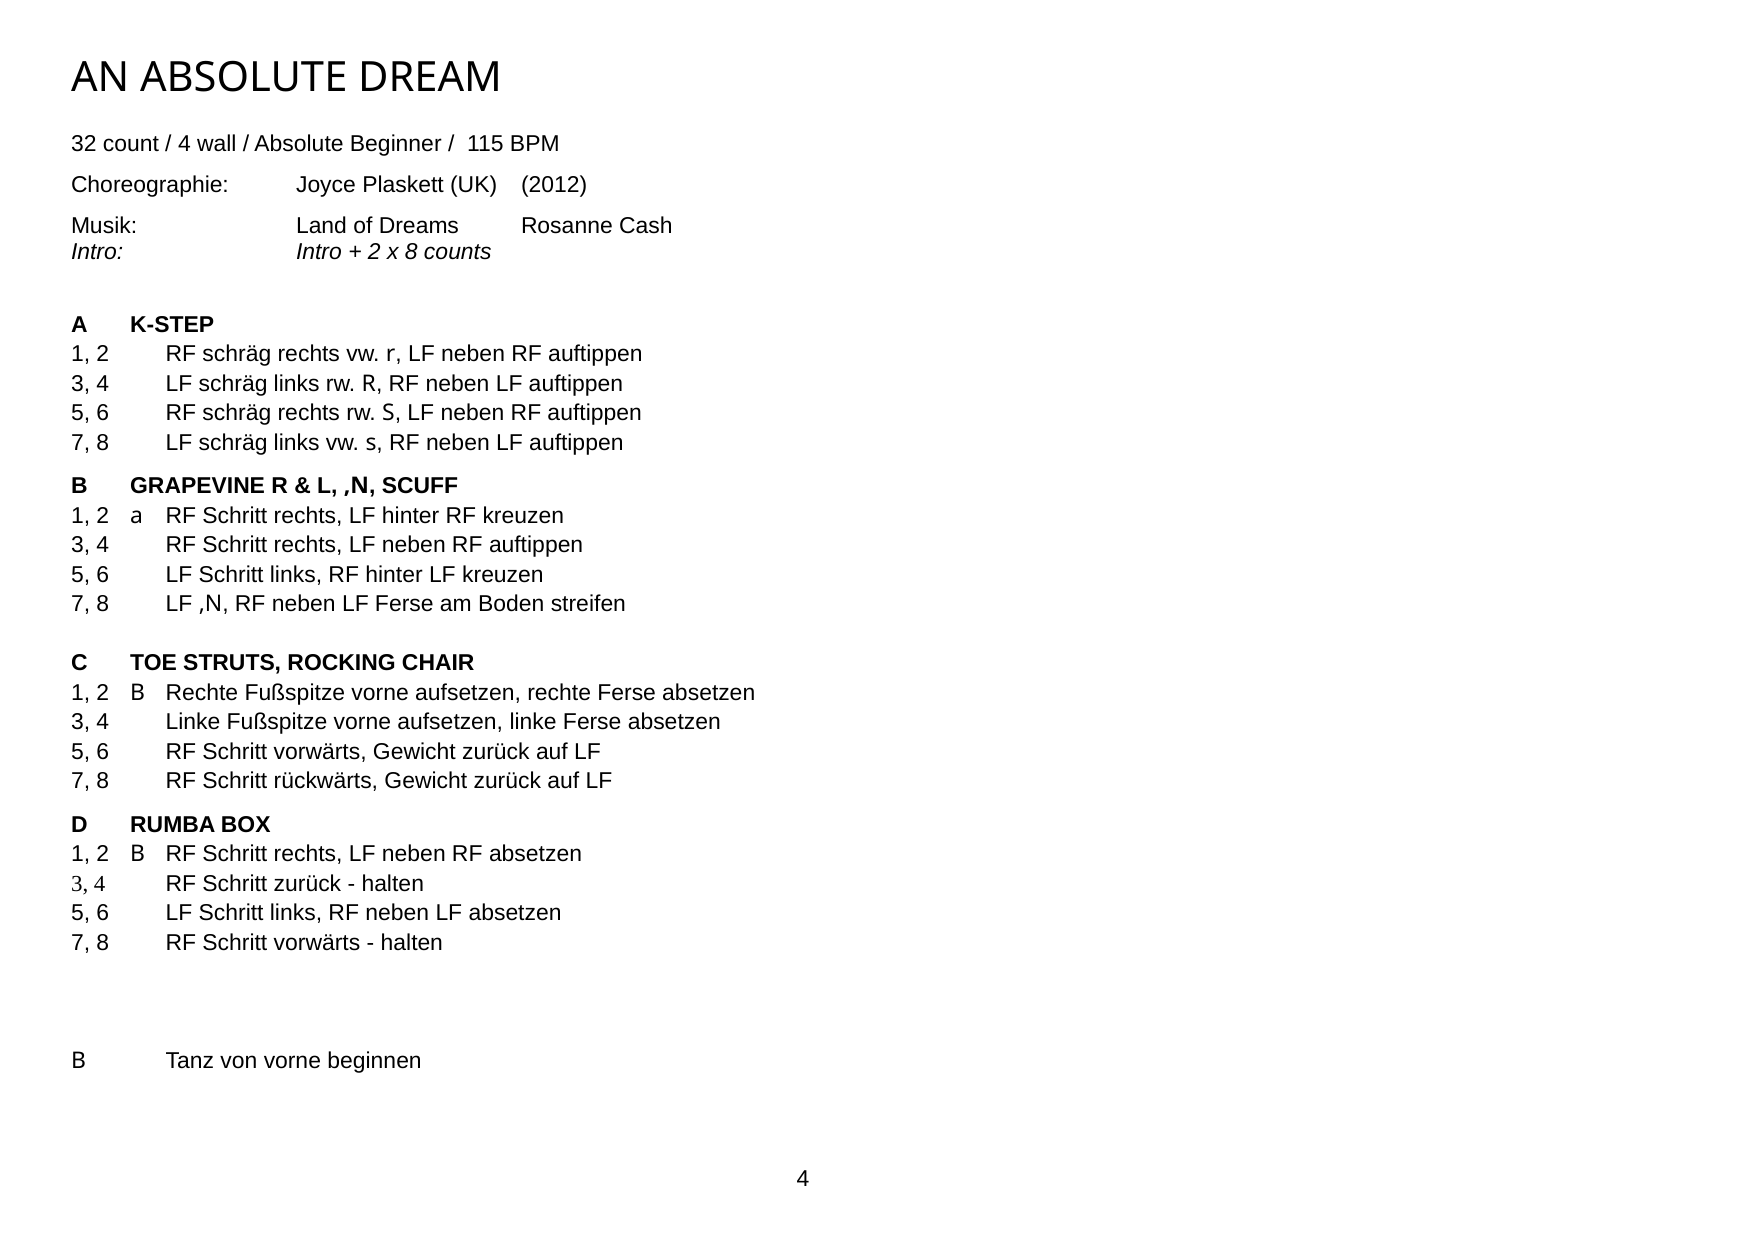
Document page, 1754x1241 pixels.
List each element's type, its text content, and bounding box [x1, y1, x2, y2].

text 1, 2 B Rechte Fußspitze vorne aufsetzen, rechte Ferse absetzen [71, 677, 809, 706]
text 7, 8 RF Schritt rückwärts, Gewicht zurück auf LF [71, 765, 809, 794]
text 5, 6 RF Schritt vorwärts, Gewicht zurück auf LF [71, 736, 809, 765]
text Intro: Intro + 2 x 8 counts [71, 238, 809, 264]
text 1, 2 a RF Schritt rechts, LF hinter RF kreuzen [71, 500, 809, 529]
text 3, 4 Linke Fußspitze vorne aufsetzen, linke Ferse absetzen [71, 706, 809, 736]
text 3, 4 RF Schritt zurück - halten [71, 868, 809, 897]
text 7, 8 RF Schritt vorwärts - halten [71, 927, 809, 956]
text 3, 4 LF schräg links rw. R, RF neben LF auftippen [71, 367, 809, 397]
text 7, 8 LF schräg links vw. s, RF neben LF auftippen [71, 426, 809, 456]
text A K-STEP [71, 308, 809, 338]
text 3, 4 RF Schritt rechts, LF neben RF auftippen [71, 529, 809, 559]
text Choreographie: Joyce Plaskett (UK) (2012) [71, 171, 809, 197]
text 7, 8 LF ,N, RF neben LF Ferse am Boden streifen [71, 588, 809, 618]
text C TOE STRUTS, ROCKING CHAIR [71, 647, 809, 677]
text 5, 6 LF Schritt links, RF neben LF absetzen [71, 897, 809, 927]
text AN ABSOLUTE DREAM [71, 47, 809, 104]
text 4 [71, 1163, 809, 1192]
text 1, 2 RF schräg rechts vw. r, LF neben RF auftippen [71, 338, 809, 367]
text D RUMBA BOX [71, 809, 809, 838]
text B GRAPEVINE R & L, ,N, SCUFF [71, 470, 809, 500]
text 1, 2 B RF Schritt rechts, LF neben RF absetzen [71, 838, 809, 868]
text B Tanz von vorne beginnen [71, 1045, 809, 1074]
text 5, 6 RF schräg rechts rw. S, LF neben RF auftippen [71, 397, 809, 426]
text 5, 6 LF Schritt links, RF hinter LF kreuzen [71, 559, 809, 588]
text 32 count / 4 wall / Absolute Beginner / 115 BPM [71, 130, 809, 157]
text Musik: Land of Dreams Rosanne Cash [71, 212, 809, 238]
